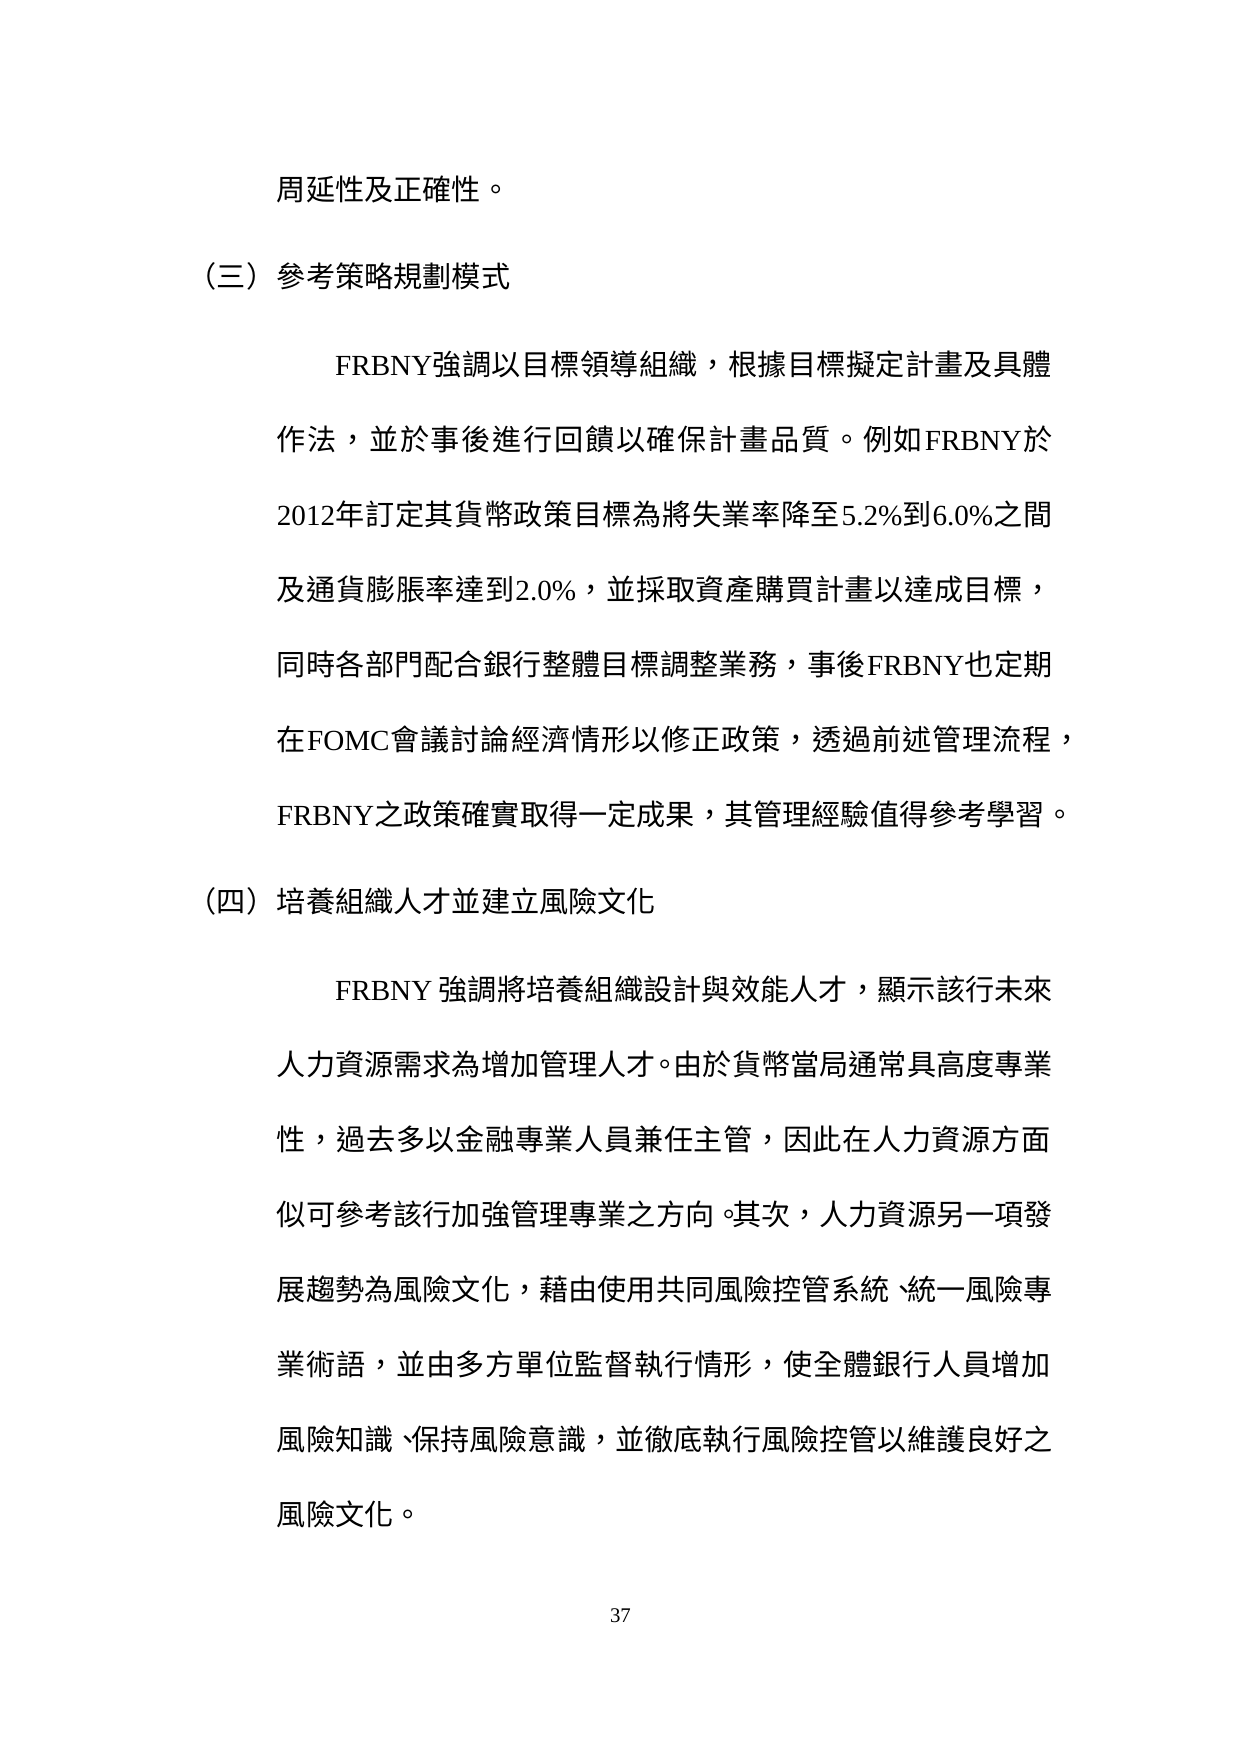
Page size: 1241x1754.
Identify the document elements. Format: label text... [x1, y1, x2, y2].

text 周延性及正確性。 [277, 150, 1053, 225]
list 培養組織人才並建立風險文化 [187, 862, 1053, 937]
text FRBNY強調將培養組織設計與效能人才，顯示該行未來人力資源需求為增加管理人才。由於貨幣當局通常具高度專業性，過去多以金融專業人員兼任主管，因此在人力資源方面似可參考該行加強管理專業之方向。其次，人力資源另一項發展趨勢為風險文化，藉由使用共同風險控管系統、統一風險專業術語，並由多方單位監督執行情形，使全體銀行人員增加風險知識、保持風險意識，並徹底執行風險控管以維護良好之風險文化。 [277, 950, 1053, 1550]
text FRBNY強調以目標領導組織，根據目標擬定計畫及具體作法，並於事後進行回饋以確保計畫品質。例如FRBNY於2012年訂定其貨幣政策目標為將失業率降至5.2%到6.0%之間及通貨膨脹率達到2.0%，並採取資產購買計畫以達成目標，同時各部門配合銀行整體目標調整業務，事後FRBNY也定期在FOMC會議討論經濟情形以修正政策，透過前述管理流程，FRBNY之政策確實取得一定成果，其管理經驗值得參考學習。 [277, 325, 1053, 850]
list 參考策略規劃模式 [187, 237, 1053, 312]
